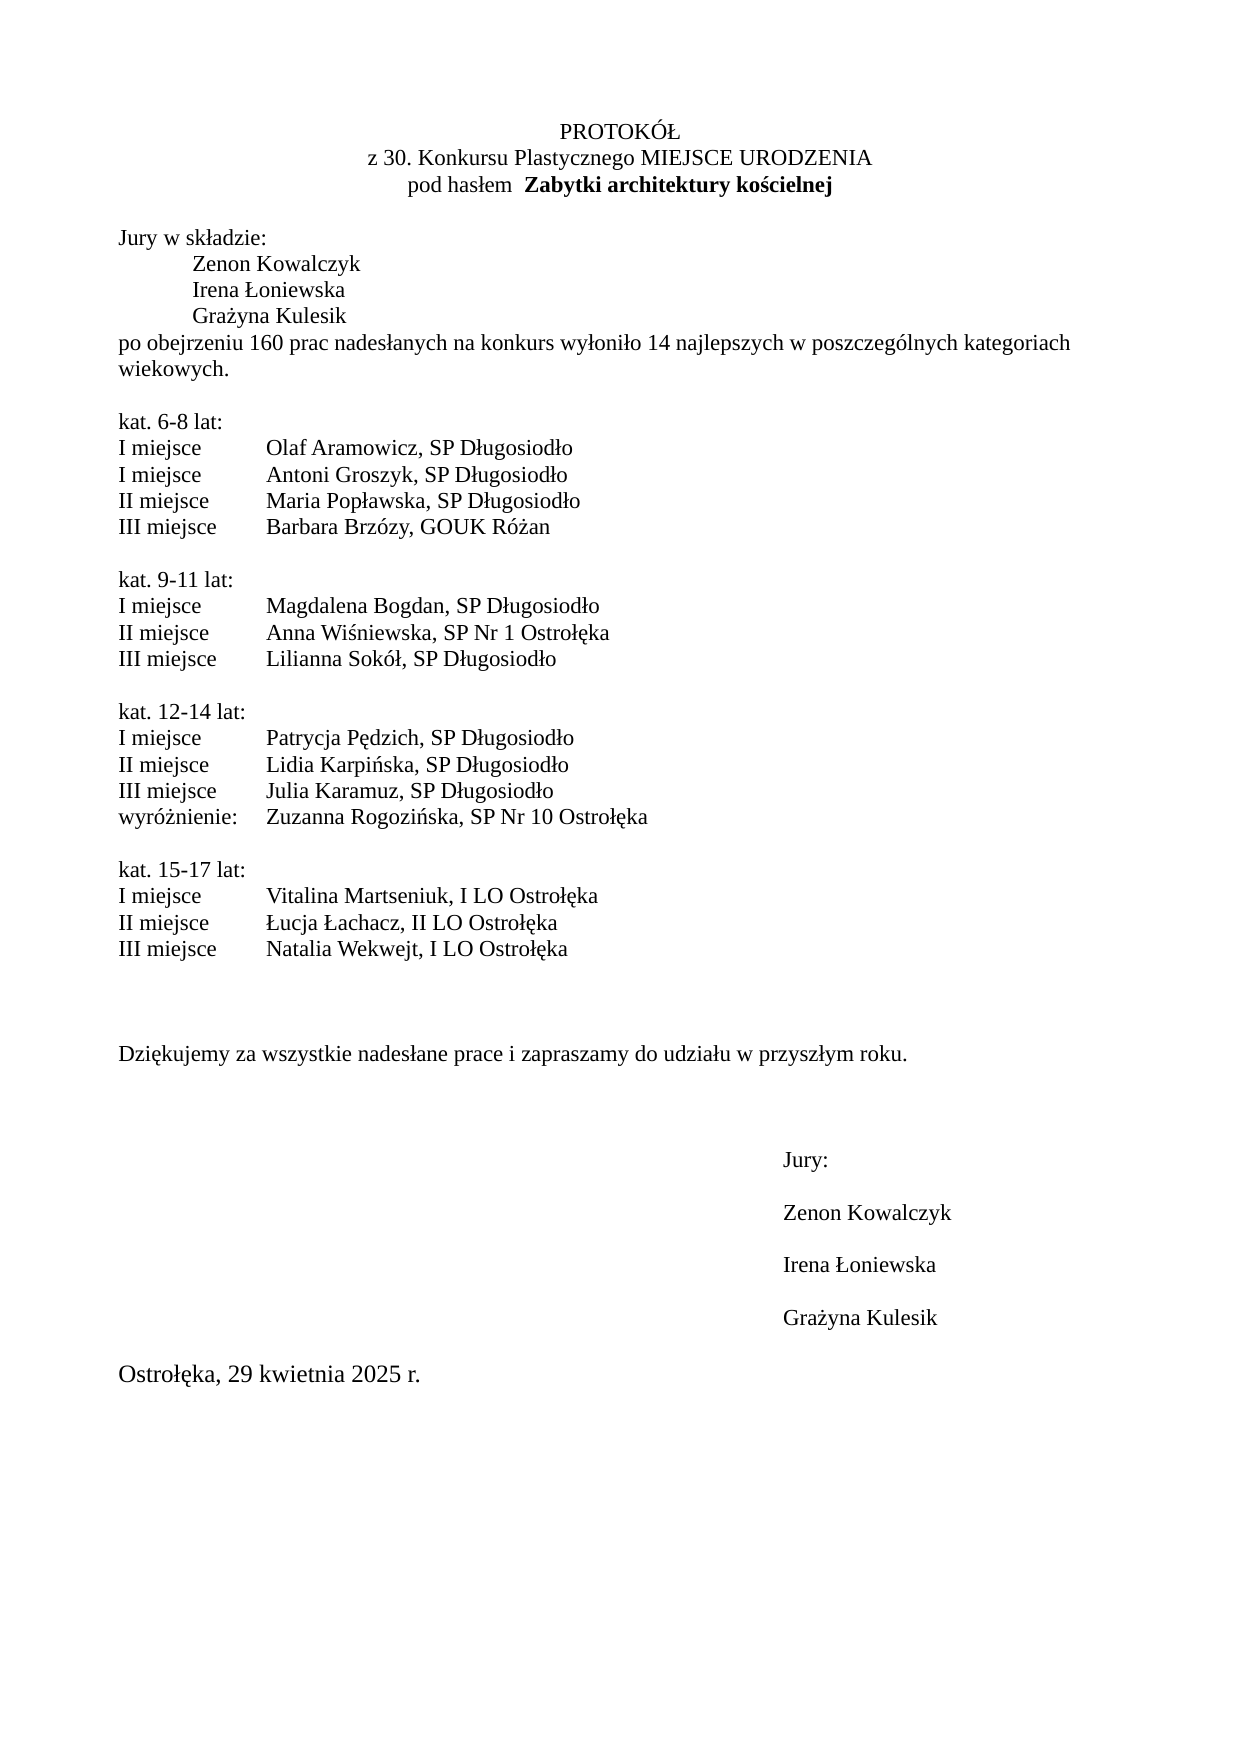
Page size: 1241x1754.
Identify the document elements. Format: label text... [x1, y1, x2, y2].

text Jury w składzie: [118, 223, 1122, 250]
text kat. 15-17 lat: [118, 856, 1122, 882]
text II miejsce Łucja Łachacz, II LO Ostrołęka [118, 909, 1122, 935]
text III miejsce Natalia Wekwejt, I LO Ostrołęka [118, 935, 1122, 961]
text PROTOKÓŁ [118, 118, 1122, 144]
text II miejsce Anna Wiśniewska, SP Nr 1 Ostrołęka [118, 619, 1122, 645]
text III miejsce Barbara Brzózy, GOUK Różan [118, 513, 1122, 540]
text Irena Łoniewska [118, 276, 1122, 303]
text kat. 6-8 lat: [118, 408, 1122, 434]
text II miejsce Lidia Karpińska, SP Długosiodło [118, 751, 1122, 777]
text II miejsce Maria Popławska, SP Długosiodło [118, 487, 1122, 513]
text kat. 9-11 lat: [118, 566, 1122, 592]
text I miejsce Patrycja Pędzich, SP Długosiodło [118, 724, 1122, 751]
text Zenon Kowalczyk [118, 1199, 1122, 1225]
text Grażyna Kulesik [118, 303, 1122, 329]
text I miejsce Antoni Groszyk, SP Długosiodło [118, 461, 1122, 487]
text wyróżnienie: Zuzanna Rogozińska, SP Nr 10 Ostrołęka [118, 803, 1122, 830]
text z 30. Konkursu Plastycznego MIEJSCE URODZENIA [118, 144, 1122, 171]
text Irena Łoniewska [118, 1251, 1122, 1278]
text I miejsce Olaf Aramowicz, SP Długosiodło [118, 434, 1122, 461]
text Dziękujemy za wszystkie nadesłane prace i zapraszamy do udziału w przyszłym roku. [118, 1041, 1122, 1067]
text III miejsce Julia Karamuz, SP Długosiodło [118, 777, 1122, 803]
text Grażyna Kulesik [118, 1304, 1122, 1330]
text Jury: [118, 1146, 1122, 1172]
text po obejrzeniu 160 prac nadesłanych na konkurs wyłoniło 14 najlepszych w poszczególnych kategoriach wiekowych. [118, 329, 1122, 382]
text kat. 12-14 lat: [118, 698, 1122, 724]
text Ostrołęka, 29 kwietnia 2025 r. [118, 1359, 1122, 1388]
text III miejsce Lilianna Sokół, SP Długosiodło [118, 645, 1122, 672]
text I miejsce Magdalena Bogdan, SP Długosiodło [118, 592, 1122, 619]
text pod hasłem Zabytki architektury kościelnej [118, 171, 1122, 197]
text Zenon Kowalczyk [118, 250, 1122, 276]
text I miejsce Vitalina Martseniuk, I LO Ostrołęka [118, 882, 1122, 909]
